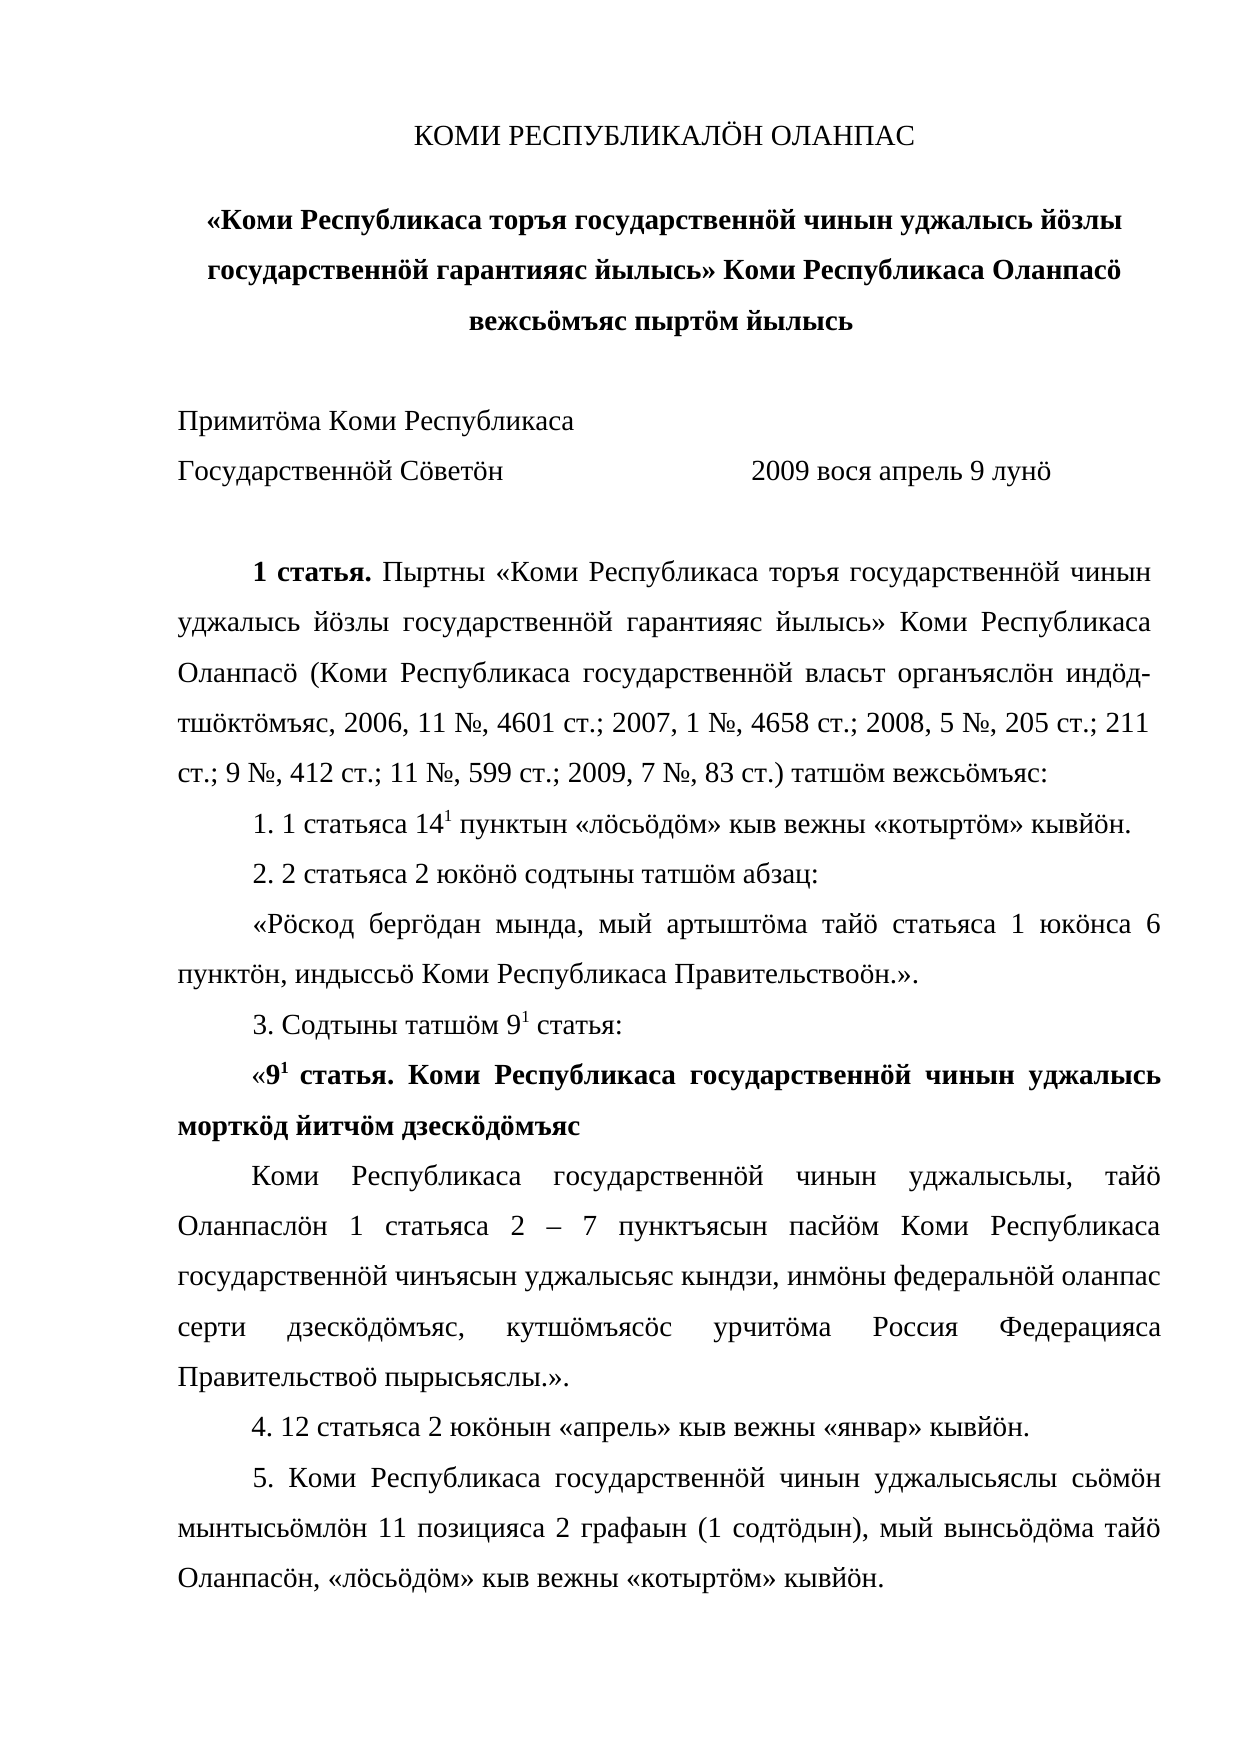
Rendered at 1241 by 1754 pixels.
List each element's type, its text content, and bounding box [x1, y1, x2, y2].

text 4. 12 статьяса 2 юкöнын «апрель» кыв вежны «январ» кывйöн. [177, 1409, 1162, 1443]
text 5. Коми Республикаса государственнöй чинын уджалысьяслы сьöмöн мынтысьöмлöн 11 позицияса 2 графаын (1 содтöдын), мый вынсьöдöма тайö Оланпасöн, «лöсьöдöм» кыв вежны «котыртöм» кывйöн. [177, 1460, 1162, 1594]
text «Коми Республикаса торъя государственнöй чинын уджалысь йöзлы государственнöй гарантияяс йылысь» Коми Республикаса Оланпасö вежсьöмъяс пыртöм йылысь [177, 202, 1152, 336]
text «91 статья. Коми Республикаса государственнöй чинын уджалысь морткöд йитчöм дзескöдöмъяс [177, 1057, 1162, 1141]
text 3. Содтыны татшöм 91 статья: [177, 1007, 1162, 1041]
text Коми Республикаса государственнöй чинын уджалысьлы, тайö Оланпаслöн 1 статьяса 2 – 7 пунктъясын пасйöм Коми Республикаса государственнöй чинъясын уджалысьяс кындзи, инмöны федеральнöй оланпас серти дзескöдöмъяс, кутшöмъясöс урчитöма Россия Федерацияса Правительствоö пырысьяслы.». [177, 1158, 1162, 1393]
text «Рöскод бергöдан мында, мый артыштöма тайö статьяса 1 юкöнса 6 пунктöн, индыссьö Коми Республикаса Правительствоöн.». [177, 906, 1162, 990]
text Государственнöй Сöветöн 2009 вося апрель 9 лунö [177, 453, 1152, 487]
text Примитöма Коми Республикаса [177, 403, 1152, 437]
text КОМИ РЕСПУБЛИКАЛÖН ОЛАНПАС [177, 118, 1152, 152]
text 2. 2 статьяса 2 юкöнö содтыны татшöм абзац: [177, 856, 1152, 889]
text 1 статья. Пыртны «Коми Республикаса торъя государственнöй чинын уджалысь йöзлы государственнöй гарантияяс йылысь» Коми Республикаса Оланпасö (Коми Республикаса государственнöй власьт органъяслöн индöд-тшöктöмъяс, 2006, 11 №, 4601 ст.; 2007, 1 №, 4658 ст.; 2008, 5 №, 205 ст.; 211 ст.; 9 №, 412 ст.; 11 №, 599 ст.; 2009, 7 №, 83 ст.) татшöм вежсьöмъяс: [177, 554, 1152, 789]
text 1. 1 статьяса 141 пунктын «лöсьöдöм» кыв вежны «котыртöм» кывйöн. [177, 806, 1152, 839]
